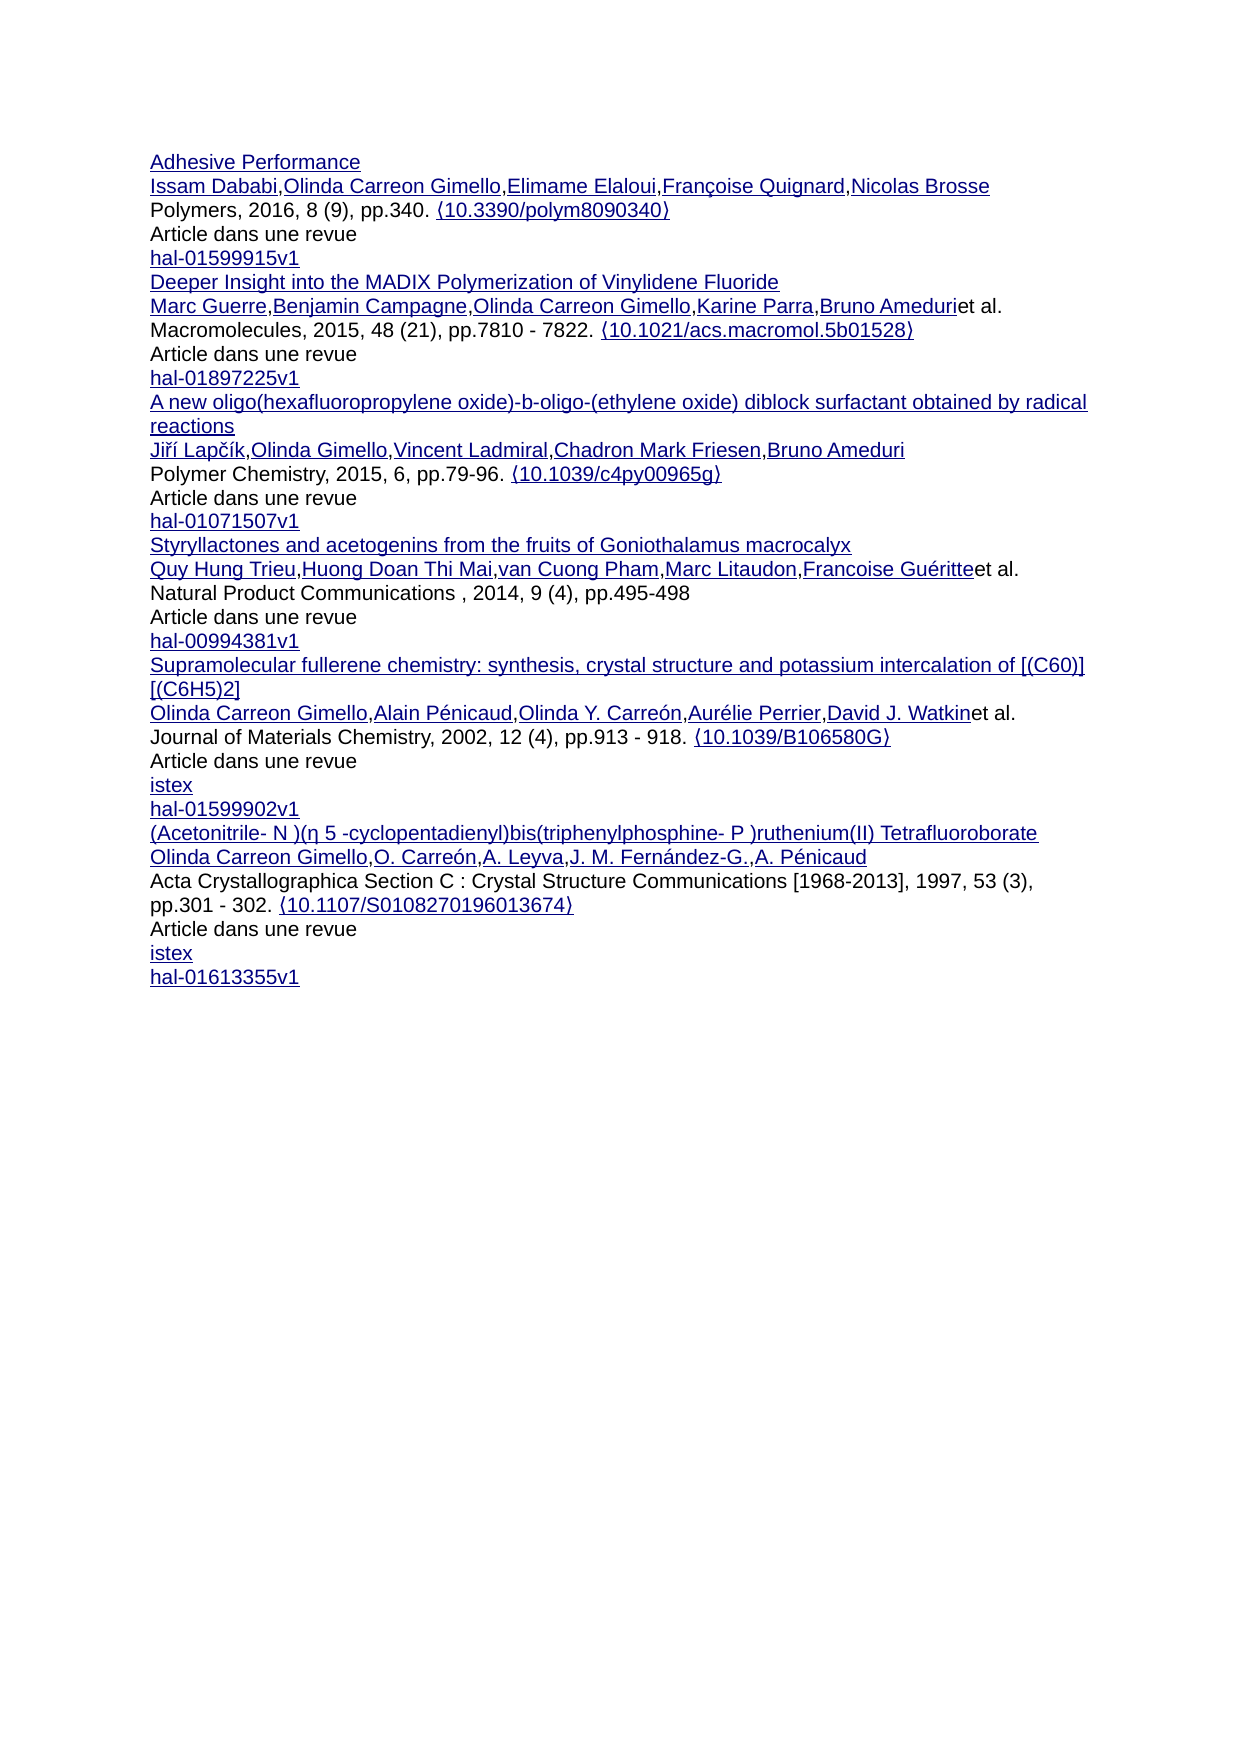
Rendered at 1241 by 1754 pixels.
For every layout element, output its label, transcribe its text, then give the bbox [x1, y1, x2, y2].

table_cell Organosolv Lignin-Based Wood Adhesive. Influence of the Lignin Extraction Conditions on the Adhesive Performance Issam Dababi,Olinda Carreon Gimello,Elimame Elaloui,Françoise Quignard,Nicolas Brosse Polymers, 2016, 8 (9), pp.340. ⟨10.3390/polym8090340⟩ Article dans une revue hal-01599915v1 [150, 150, 1090, 270]
table_cell (Acetonitrile- N )(η 5 -cyclopentadienyl)bis(triphenylphosphine- P )ruthenium(II) Tetrafluoroborate Olinda Carreon Gimello,O. Carreón,A. Leyva,J. M. Fernández-G.,A. Pénicaud Acta Crystallographica Section C : Crystal Structure Communications [1968-2013], 1997, 53 (3), pp.301 - 302. ⟨10.1107/S0108270196013674⟩ Article dans une revue istex hal-01613355v1 [150, 821, 1090, 988]
table_cell Styryllactones and acetogenins from the fruits of Goniothalamus macrocalyx Quy Hung Trieu,Huong Doan Thi Mai,van Cuong Pham,Marc Litaudon,Francoise Guéritteet al. Natural Product Communications , 2014, 9 (4), pp.495-498 Article dans une revue hal-00994381v1 [150, 533, 1090, 653]
table_cell A new oligo(hexafluoropropylene oxide)-b-oligo-(ethylene oxide) diblock surfactant obtained by radical reactions Jiří Lapčík,Olinda Gimello,Vincent Ladmiral,Chadron Mark Friesen,Bruno Ameduri Polymer Chemistry, 2015, 6, pp.79-96. ⟨10.1039/c4py00965g⟩ Article dans une revue hal-01071507v1 [150, 390, 1090, 533]
table_cell Supramolecular fullerene chemistry: synthesis, crystal structure and potassium intercalation of [(C60)][(C6H5)2] Olinda Carreon Gimello,Alain Pénicaud,Olinda Y. Carreón,Aurélie Perrier,David J. Watkinet al. Journal of Materials Chemistry, 2002, 12 (4), pp.913 - 918. ⟨10.1039/B106580G⟩ Article dans une revue istex hal-01599902v1 [150, 653, 1090, 821]
table_cell Deeper Insight into the MADIX Polymerization of Vinylidene Fluoride Marc Guerre,Benjamin Campagne,Olinda Carreon Gimello,Karine Parra,Bruno Ameduriet al. Macromolecules, 2015, 48 (21), pp.7810 - 7822. ⟨10.1021/acs.macromol.5b01528⟩ Article dans une revue hal-01897225v1 [150, 270, 1090, 389]
